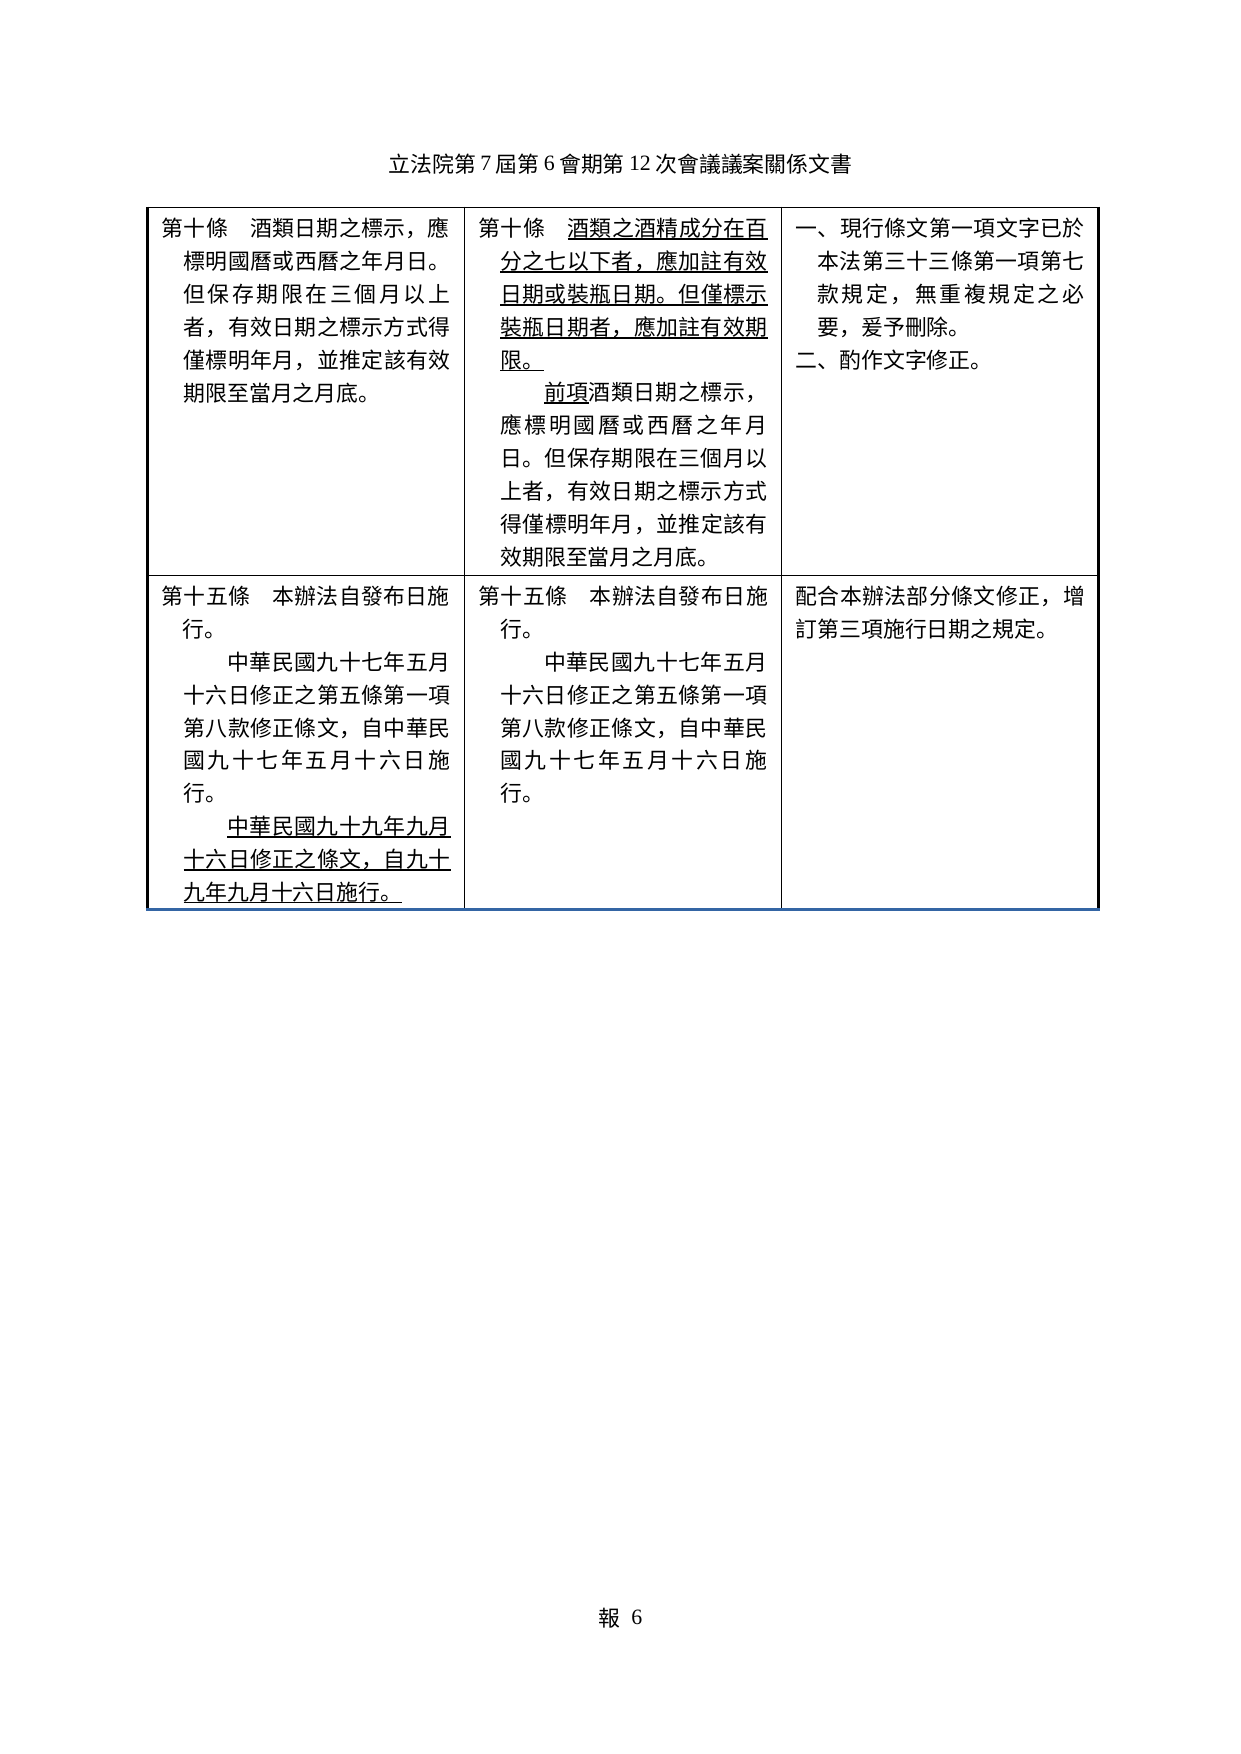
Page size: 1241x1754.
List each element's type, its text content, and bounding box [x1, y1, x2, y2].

table_cell 第十條 酒類之酒精成分在百分之七以下者，應加註有效日期或裝瓶日期。但僅標示裝瓶日期者，應加註有效期限。 前項酒類日期之標示，應標明國曆或西曆之年月日。但保存期限在三個月以上者，有效日期之標示方式得僅標明年月，並推定該有效期限至當月之月底。 [465, 208, 781, 574]
table_cell 第十五條 本辦法自發布日施行。 中華民國九十七年五月十六日修正之第五條第一項第八款修正條文，自中華民國九十七年五月十六日施行。 [465, 576, 781, 908]
table_cell 配合本辦法部分條文修正，增訂第三項施行日期之規定。 [782, 576, 1097, 908]
table_cell 一、現行條文第一項文字已於本法第三十三條第一項第七款規定，無重複規定之必要，爰予刪除。 二、酌作文字修正。 [782, 208, 1097, 574]
table_cell 第十條 酒類日期之標示，應標明國曆或西曆之年月日。但保存期限在三個月以上者，有效日期之標示方式得僅標明年月，並推定該有效期限至當月之月底。 [149, 208, 464, 574]
table_cell 第十五條 本辦法自發布日施行。 中華民國九十七年五月十六日修正之第五條第一項第八款修正條文，自中華民國九十七年五月十六日施行。 中華民國九十九年九月十六日修正之條文，自九十九年九月十六日施行。 [149, 576, 464, 908]
